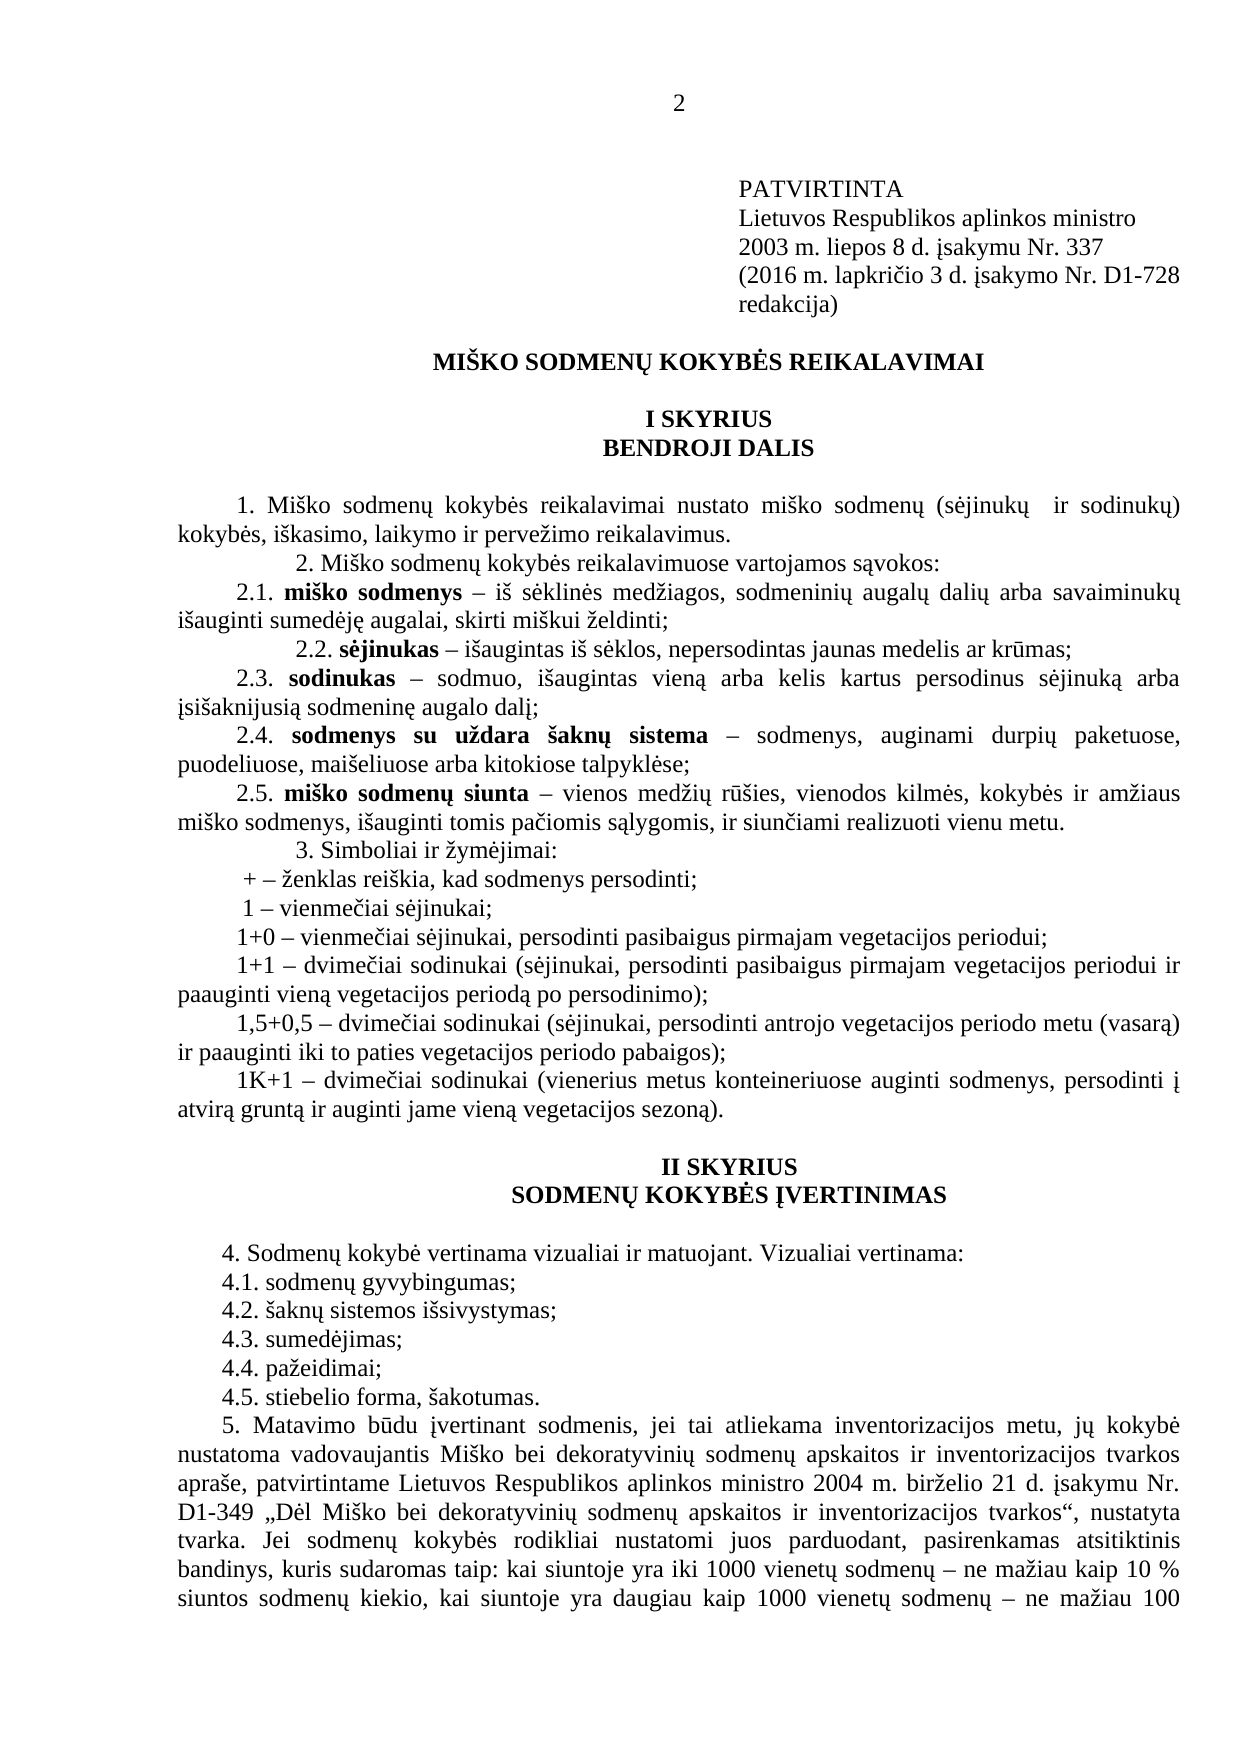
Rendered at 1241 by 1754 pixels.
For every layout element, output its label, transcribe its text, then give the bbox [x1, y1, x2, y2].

text II SKYRIUS [277, 1152, 1181, 1180]
text MIŠKO SODMENŲ KOKYBĖS REIKALAVIMAI [236, 347, 1181, 375]
text redakcija) [277, 289, 1181, 318]
text 1 – vienmečiai sėjinukai; [177, 893, 1181, 922]
text I SKYRIUS [236, 404, 1181, 433]
text 3. Simboliai ir žymėjimai: [236, 835, 1181, 864]
text 4.2. šaknų sistemos išsivystymas; [177, 1295, 1181, 1324]
text 2.4. sodmenys su uždara šaknų sistema – sodmenys, auginami durpių paketuose, puodeliuose, maišeliuose arba kitokiose talpyklėse; [177, 720, 1181, 778]
text PATVIRTINTA [277, 174, 1181, 203]
text Lietuvos Respublikos aplinkos ministro [277, 203, 1181, 232]
text 4. Sodmenų kokybė vertinama vizualiai ir matuojant. Vizualiai vertinama: [177, 1238, 1181, 1267]
text 2.2. sėjinukas – išaugintas iš sėklos, nepersodintas jaunas medelis ar krūmas; [236, 634, 1181, 663]
text 4.5. stiebelio forma, šakotumas. [177, 1382, 1181, 1410]
text 1+1 – dvimečiai sodinukai (sėjinukai, persodinti pasibaigus pirmajam vegetacijos periodui ir paauginti vieną vegetacijos periodą po persodinimo); [177, 950, 1181, 1008]
text BENDROJI DALIS [236, 433, 1181, 462]
text 2003 m. liepos 8 d. įsakymu Nr. 337 [277, 232, 1181, 260]
text 4.4. pažeidimai; [177, 1353, 1181, 1382]
text 1,5+0,5 – dvimečiai sodinukai (sėjinukai, persodinti antrojo vegetacijos periodo metu (vasarą) ir paauginti iki to paties vegetacijos periodo pabaigos); [177, 1008, 1181, 1065]
text 2. Miško sodmenų kokybės reikalavimuose vartojamos sąvokos: [236, 548, 1181, 577]
text 4.1. sodmenų gyvybingumas; [177, 1267, 1181, 1295]
text 4.3. sumedėjimas; [177, 1324, 1181, 1353]
text 2.3. sodinukas – sodmuo, išaugintas vieną arba kelis kartus persodinus sėjinuką arba įsišaknijusią sodmeninę augalo dalį; [177, 663, 1181, 720]
text 1. Miško sodmenų kokybės reikalavimai nustato miško sodmenų (sėjinukų ir sodinukų) kokybės, iškasimo, laikymo ir pervežimo reikalavimus. [177, 490, 1181, 548]
text 1K+1 – dvimečiai sodinukai (vienerius metus konteineriuose auginti sodmenys, persodinti į atvirą gruntą ir auginti jame vieną vegetacijos sezoną). [177, 1065, 1181, 1123]
text 2.5. miško sodmenų siunta – vienos medžių rūšies, vienodos kilmės, kokybės ir amžiaus miško sodmenys, išauginti tomis pačiomis sąlygomis, ir siunčiami realizuoti vienu metu. [177, 778, 1181, 835]
text 1+0 – vienmečiai sėjinukai, persodinti pasibaigus pirmajam vegetacijos periodui; [177, 922, 1181, 950]
text (2016 m. lapkričio 3 d. įsakymo Nr. D1-728 [277, 260, 1181, 289]
text 5. Matavimo būdu įvertinant sodmenis, jei tai atliekama inventorizacijos metu, jų kokybė nustatoma vadovaujantis Miško bei dekoratyvinių sodmenų apskaitos ir inventorizacijos tvarkos apraše, patvirtintame Lietuvos Respublikos aplinkos ministro 2004 m. birželio 21 d. įsakymu Nr. D1-349 „Dėl Miško bei dekoratyvinių sodmenų apskaitos ir inventorizacijos tvarkos“, nustatyta tvarka. Jei sodmenų kokybės rodikliai nustatomi juos parduodant, pasirenkamas atsitiktinis bandinys, kuris sudaromas taip: kai siuntoje yra iki 1000 vienetų sodmenų – ne mažiau kaip 10 % siuntos sodmenų kiekio, kai siuntoje yra daugiau kaip 1000 vienetų sodmenų – ne mažiau 100 [177, 1410, 1181, 1612]
text + – ženklas reiškia, kad sodmenys persodinti; [243, 864, 1181, 893]
text SODMENŲ KOKYBĖS ĮVERTINIMAS [277, 1180, 1181, 1209]
text 2.1. miško sodmenys – iš sėklinės medžiagos, sodmeninių augalų dalių arba savaiminukų išauginti sumedėję augalai, skirti miškui želdinti; [177, 577, 1181, 634]
